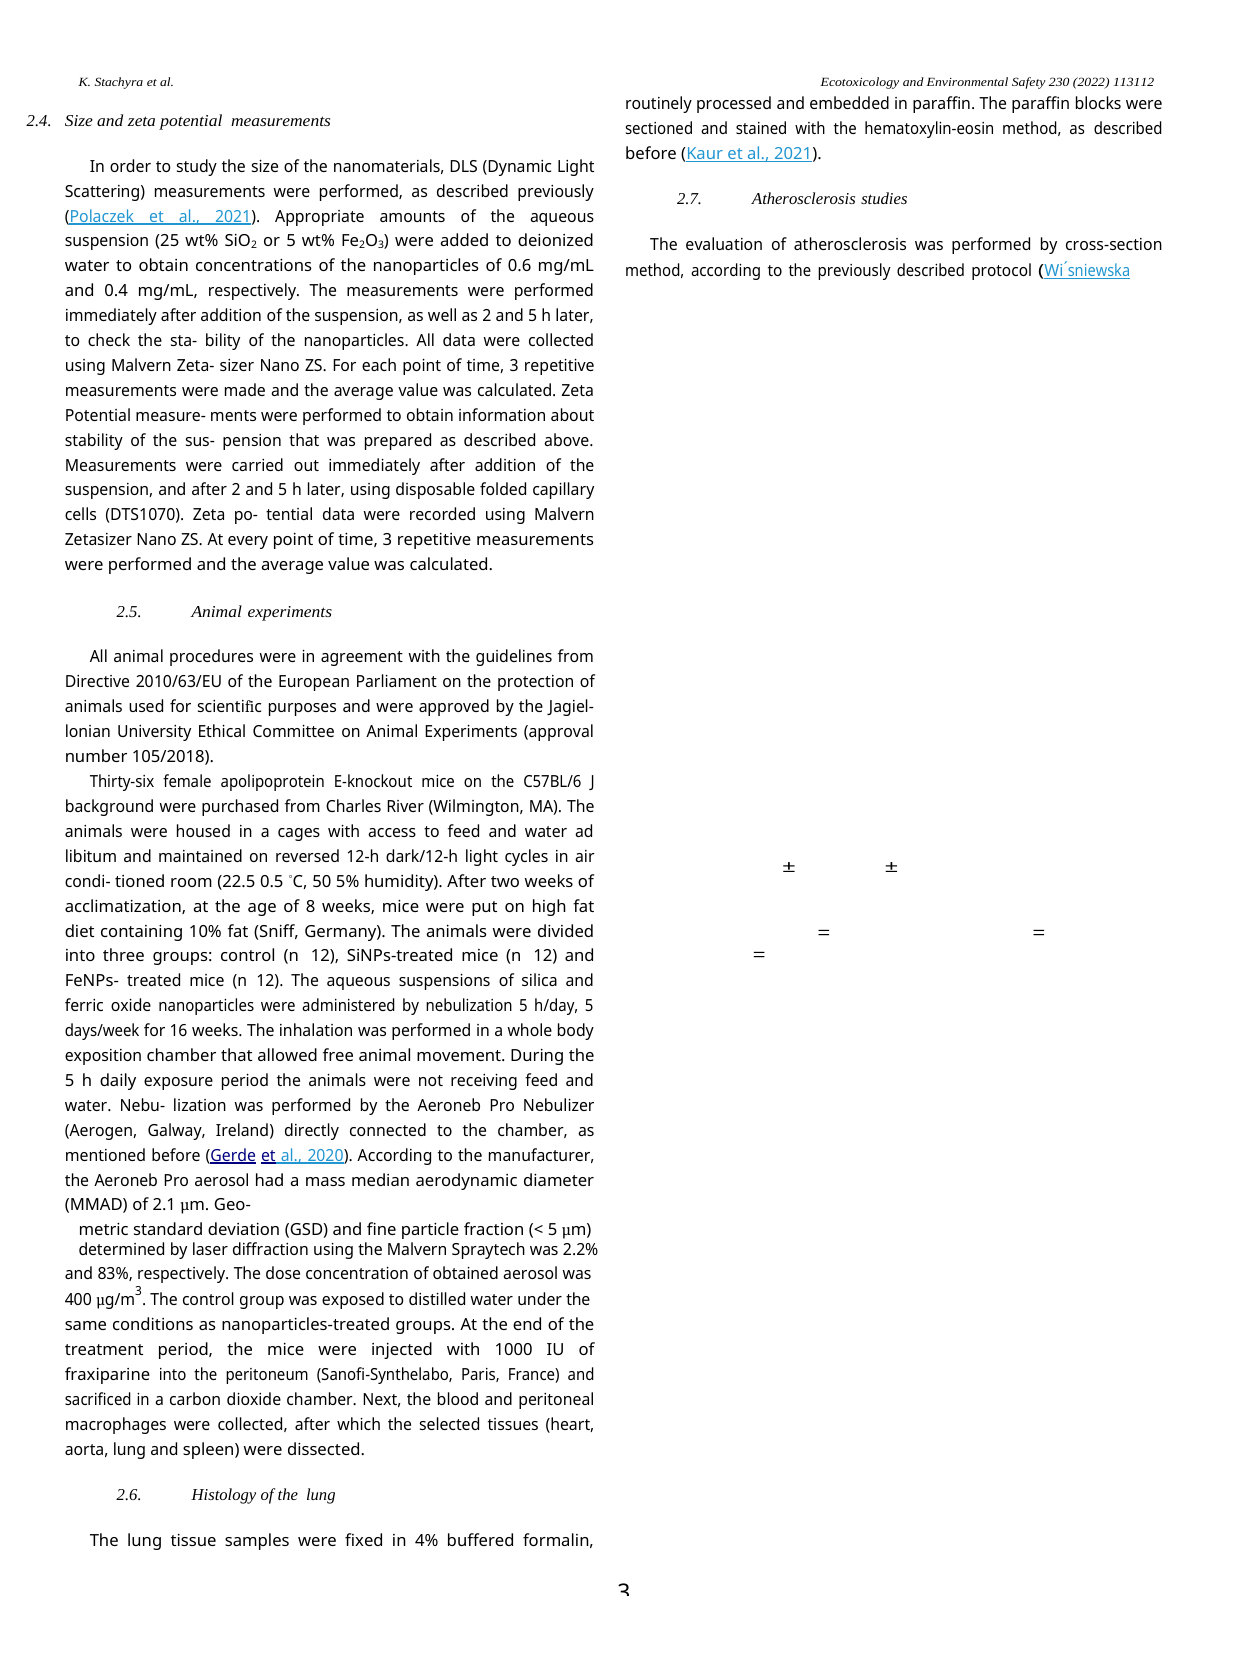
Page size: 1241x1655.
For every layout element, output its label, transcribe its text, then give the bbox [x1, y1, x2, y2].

text ± ± [782, 860, 898, 876]
text = = [817, 925, 1045, 941]
text metric standard deviation (GSD) and fine particle fraction (< 5 µm) [78, 1218, 606, 1240]
text All animal procedures were in agreement with the guidelines from Directive 2010/63/EU of the European Parliament on the protection of animals used for scientific purposes and were approved by the Jagiel- lonian University Ethical Committee on Animal Experiments (approval number 105/2018). [64, 645, 594, 767]
text same conditions as nanoparticles-treated groups. At the end of the treatment period, the mice were injected with 1000 IU of fraxiparine into the peritoneum (Sanofi-Synthelabo, Paris, France) and sacrificed in a carbon dioxide chamber. Next, the blood and peritoneal macrophages were collected, after which the selected tissues (heart, aorta, lung and spleen) were dissected. [64, 1313, 594, 1460]
text determined by laser diffraction using the Malvern Spraytech was 2.2% [78, 1240, 606, 1259]
text The evaluation of atherosclerosis was performed by cross-section method, according to the previously described protocol (Wi´sniewska [625, 232, 1163, 281]
text routinely processed and embedded in paraffin. The paraffin blocks were sectioned and stained with the hematoxylin-eosin method, as described before (Kaur et al., 2021). [625, 92, 1163, 164]
list Atherosclerosis studies [677, 189, 1174, 208]
text In order to study the size of the nanomaterials, DLS (Dynamic Light Scattering) measurements were performed, as described previously (Polaczek et al., 2021). Appropriate amounts of the aqueous suspension (25 wt% SiO2 or 5 wt% Fe2O3) were added to deionized water to obtain concentrations of the nanoparticles of 0.6 mg/mL and 0.4 mg/mL, respectively. The measurements were performed immediately after addition of the suspension, as well as 2 and 5 h later, to check the sta- bility of the nanoparticles. All data were collected using Malvern Zeta- sizer Nano ZS. For each point of time, 3 repetitive measurements were made and the average value was calculated. Zeta Potential measure- ments were performed to obtain information about stability of the sus- pension that was prepared as described above. Measurements were carried out immediately after addition of the suspension, and after 2 and 5 h later, using disposable folded capillary cells (DTS1070). Zeta po- tential data were recorded using Malvern Zetasizer Nano ZS. At every point of time, 3 repetitive measurements were performed and the average value was calculated. [64, 154, 594, 575]
list Histology of the lung [116, 1485, 606, 1504]
list Size and zeta potential measurements [26, 111, 606, 130]
text The lung tissue samples were fixed in 4% buffered formalin, [64, 1528, 594, 1551]
list Animal experiments [116, 601, 606, 621]
text Thirty-six female apolipoprotein E-knockout mice on the C57BL/6 J background were purchased from Charles River (Wilmington, MA). The animals were housed in a cages with access to feed and water ad libitum and maintained on reversed 12-h dark/12-h light cycles in air condi- tioned room (22.5 0.5 ◦C, 50 5% humidity). After two weeks of acclimatization, at the age of 8 weeks, mice were put on high fat diet containing 10% fat (Sniff, Germany). The animals were divided into three groups: control (n 12), SiNPs-treated mice (n 12) and FeNPs- treated mice (n 12). The aqueous suspensions of silica and ferric oxide nanoparticles were administered by nebulization 5 h/day, 5 days/week for 16 weeks. The inhalation was performed in a whole body exposition chamber that allowed free animal movement. During the 5 h daily exposure period the animals were not receiving feed and water. Nebu- lization was performed by the Aeroneb Pro Nebulizer (Aerogen, Galway, Ireland) directly connected to the chamber, as mentioned before (Gerde et al., 2020). According to the manufacturer, the Aeroneb Pro aerosol had a mass median aerodynamic diameter (MMAD) of 2.1 µm. Geo- [64, 769, 594, 1216]
text and 83%, respectively. The dose concentration of obtained aerosol was 400 µg/m3. The control group was exposed to distilled water under the [64, 1262, 595, 1311]
text = [753, 947, 765, 963]
